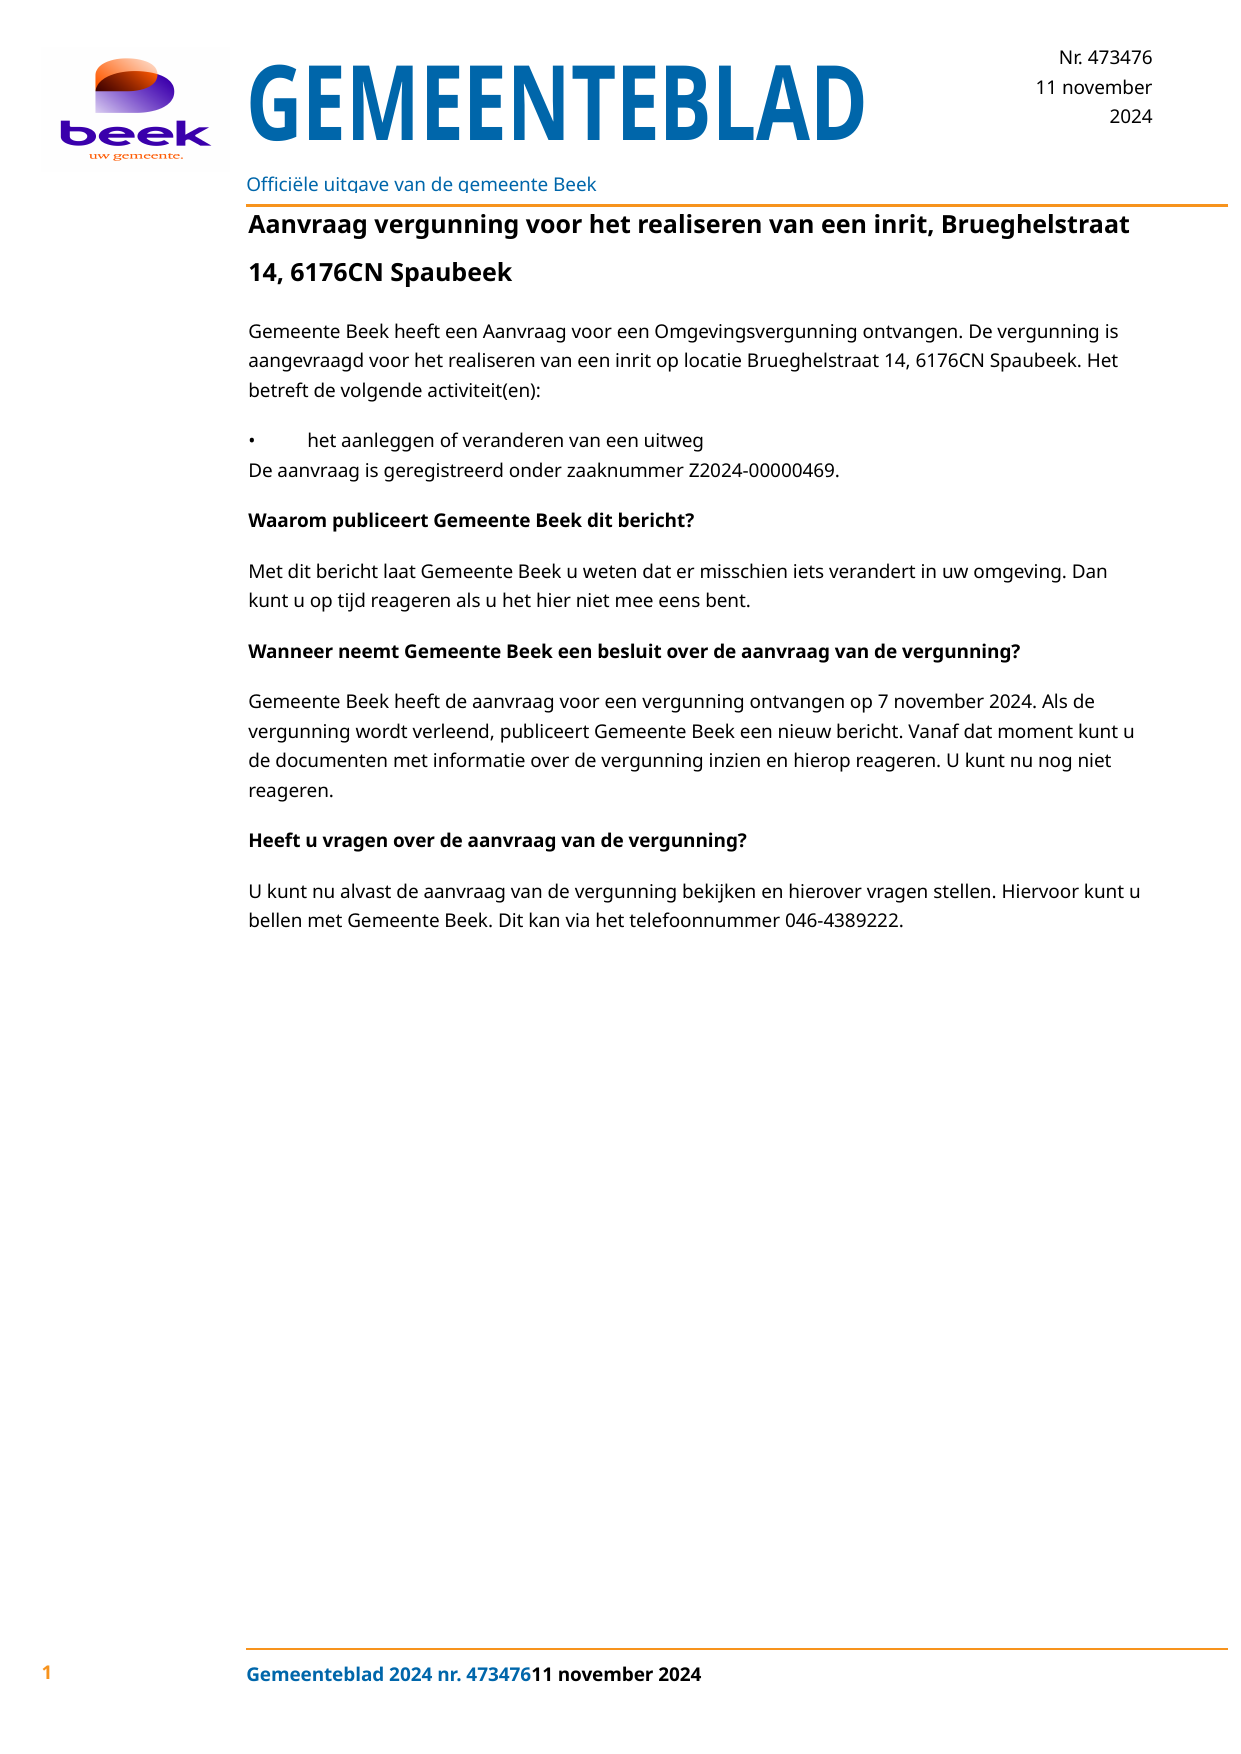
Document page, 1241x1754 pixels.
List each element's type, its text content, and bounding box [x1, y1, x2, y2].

text Heeft u vragen over de aanvraag van de vergunning? [248, 827, 1152, 853]
list het aanleggen of veranderen van een uitweg [248, 427, 1152, 453]
text Waarom publiceert Gemeente Beek dit bericht? [248, 507, 1152, 533]
text Gemeente Beek heeft de aanvraag voor een vergunning ontvangen op 7 november 2024. Als de vergunning wordt verleend, publiceert Gemeente Beek een nieuw bericht. Vanaf dat moment kunt u de documenten met informatie over de vergunning inzien en hierop reageren. U kunt nu nog niet reageren. [248, 688, 1152, 803]
text Met dit bericht laat Gemeente Beek u weten dat er misschien iets verandert in uw omgeving. Dan kunt u op tijd reageren als u het hier niet mee eens bent. [248, 558, 1152, 613]
text De aanvraag is geregistreerd onder zaaknummer Z2024-00000469. [248, 457, 1152, 483]
picture [41, 47, 231, 172]
text Gemeente Beek heeft een Aanvraag voor een Omgevingsvergunning ontvangen. De vergunning is aangevraagd voor het realiseren van een inrit op locatie Brueghelstraat 14, 6176CN Spaubeek. Het betreft de volgende activiteit(en): [248, 318, 1152, 403]
text U kunt nu alvast de aanvraag van de vergunning bekijken en hierover vragen stellen. Hiervoor kunt u bellen met Gemeente Beek. Dit kan via het telefoonnummer 046-4389222. [248, 878, 1152, 933]
text Aanvraag vergunning voor het realiseren van een inrit, Brueghelstraat 14, 6176CN Spaubeek [248, 207, 1152, 288]
text Wanneer neemt Gemeente Beek een besluit over de aanvraag van de vergunning? [248, 638, 1152, 664]
